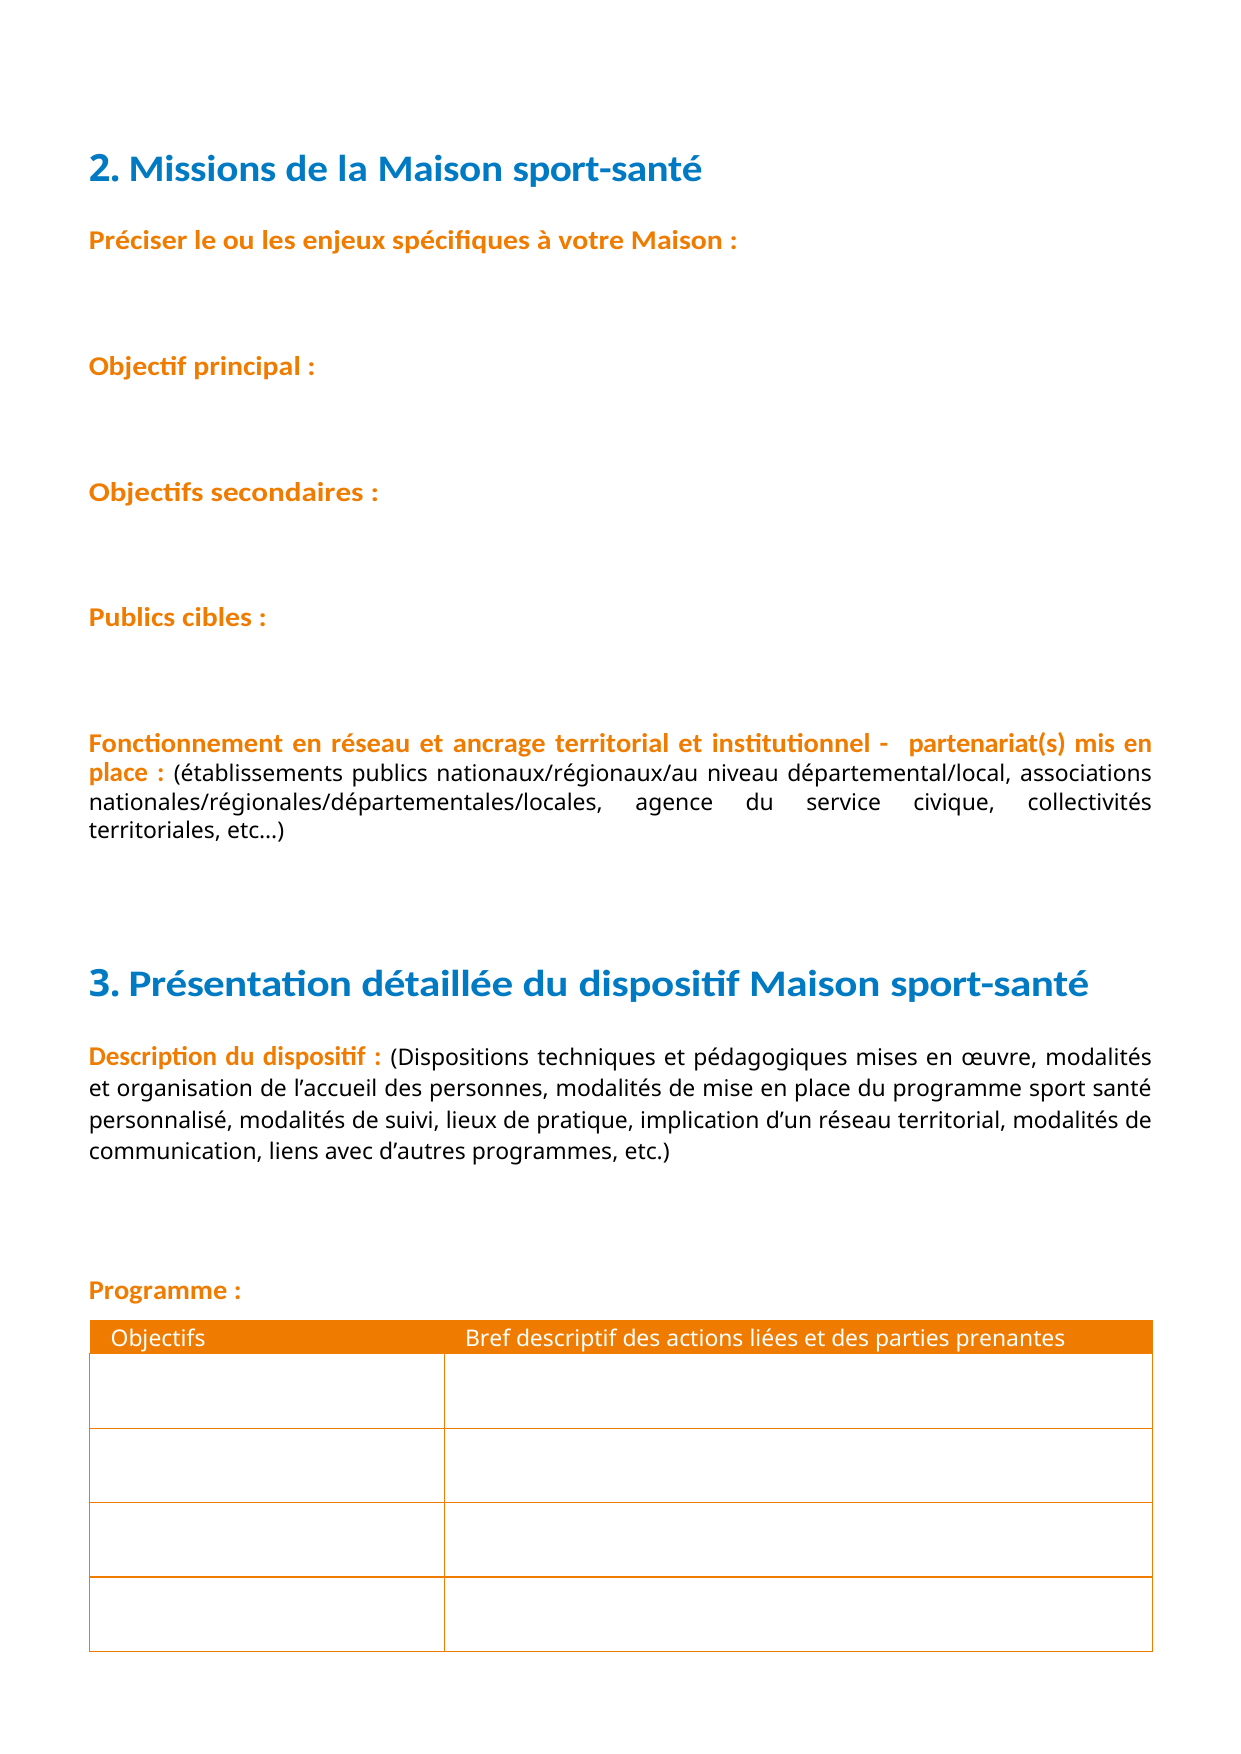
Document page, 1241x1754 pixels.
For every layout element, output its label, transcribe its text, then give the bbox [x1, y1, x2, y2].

table_cell [445, 1503, 1152, 1576]
text Description du dispositif : (Dispositions techniques et pédagogiques mises en œuvre, modalités et organisation de l’accueil des personnes, modalités de mise en place du programme sport santé personnalisé, modalités de suivi, lieux de pratique, implication d’un réseau territorial, modalités de communication, liens avec d’autres programmes, etc.) [88, 1039, 1152, 1166]
table_cell [90, 1429, 444, 1502]
subtitle Préciser le ou les enjeux spécifiques à votre Maison : [88, 223, 1165, 256]
subtitle Présentation détaillée du dispositif Maison sport-santé [88, 956, 1165, 1007]
table_header Objectifs Bref descriptif des actions liées et des parties prenantes [90, 1320, 1153, 1353]
table_cell [90, 1503, 444, 1576]
text Objectif principal : [88, 349, 1165, 382]
table_cell [445, 1578, 1152, 1651]
table_cell [445, 1354, 1152, 1427]
text Fonctionnement en réseau et ancrage territorial et institutionnel - partenariat(s) mis en place : (établissements publics nationaux/régionaux/au niveau départemental/local, associations nationales/régionales/départementales/locales, agence du service civique, collectivités territoriales, etc…) [88, 728, 1152, 845]
subtitle Programme : [88, 1273, 1165, 1307]
table_cell [90, 1578, 444, 1651]
table_cell [445, 1429, 1152, 1502]
subtitle Missions de la Maison sport-santé [88, 142, 1165, 193]
text Objectifs secondaires : [88, 475, 1165, 508]
text Publics cibles : [88, 601, 1165, 633]
table_cell [90, 1354, 444, 1427]
